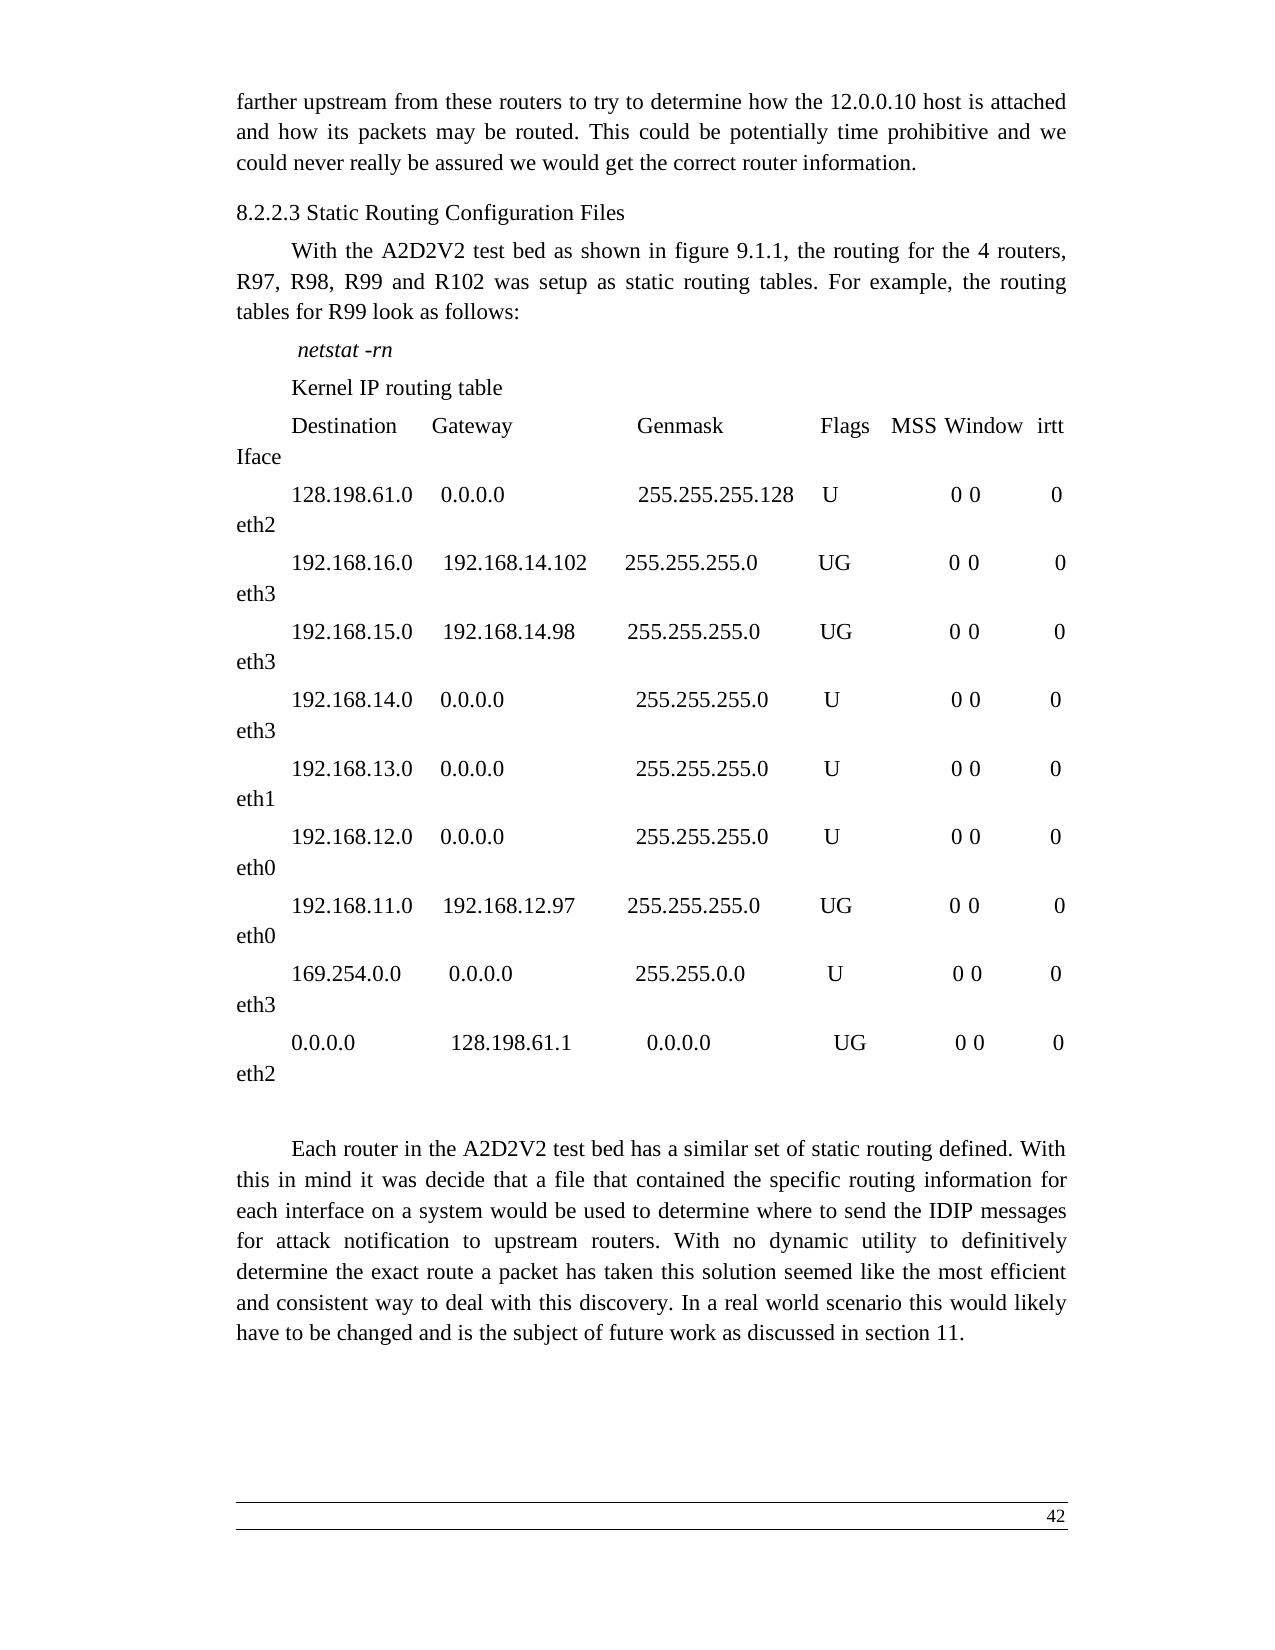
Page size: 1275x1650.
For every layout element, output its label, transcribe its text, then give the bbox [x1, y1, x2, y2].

text Destination Gateway Genmask Flags MSS Window irtt Iface [236, 413, 1068, 469]
text 192.168.15.0 192.168.14.98 255.255.255.0 UG 0 0 0 eth3 [236, 619, 1068, 675]
text 192.168.13.0 0.0.0.0 255.255.255.0 U 0 0 0 eth1 [236, 756, 1068, 812]
text Each router in the A2D2V2 test bed has a similar set of static routing defined. With this in mind it was decide that a file that contained the specific routing information for each interface on a system would be used to determine where to send the IDIP messages for attack notification to upstream routers. With no dynamic utility to definitively determine the exact route a packet has taken this solution seemed like the most efficient and consistent way to deal with this discovery. In a real world scenario this would likely have to be changed and is the subject of future work as discussed in section 11. [236, 1136, 1068, 1346]
text With the A2D2V2 test bed as shown in figure 9.1.1, the routing for the 4 routers, R97, R98, R99 and R102 was setup as static routing tables. For example, the routing tables for R99 look as follows: [236, 238, 1068, 325]
text 192.168.12.0 0.0.0.0 255.255.255.0 U 0 0 0 eth0 [236, 824, 1068, 880]
text 192.168.16.0 192.168.14.102 255.255.255.0 UG 0 0 0 eth3 [236, 550, 1068, 606]
text 169.254.0.0 0.0.0.0 255.255.0.0 U 0 0 0 eth3 [236, 961, 1068, 1017]
text Kernel IP routing table [236, 375, 1068, 401]
text farther upstream from these routers to try to determine how the 12.0.0.10 host is attached and how its packets may be routed. This could be potentially time prohibitive and we could never really be assured we would get the correct router information. [236, 88, 1068, 175]
subtitle 8.2.2.3 Static Routing Configuration Files [236, 200, 1068, 226]
text 0.0.0.0 128.198.61.1 0.0.0.0 UG 0 0 0 eth2 [236, 1030, 1068, 1086]
text netstat -rn [236, 337, 1068, 363]
text 192.168.14.0 0.0.0.0 255.255.255.0 U 0 0 0 eth3 [236, 687, 1068, 743]
text 192.168.11.0 192.168.12.97 255.255.255.0 UG 0 0 0 eth0 [236, 893, 1068, 949]
text 128.198.61.0 0.0.0.0 255.255.255.128 U 0 0 0 eth2 [236, 482, 1068, 538]
